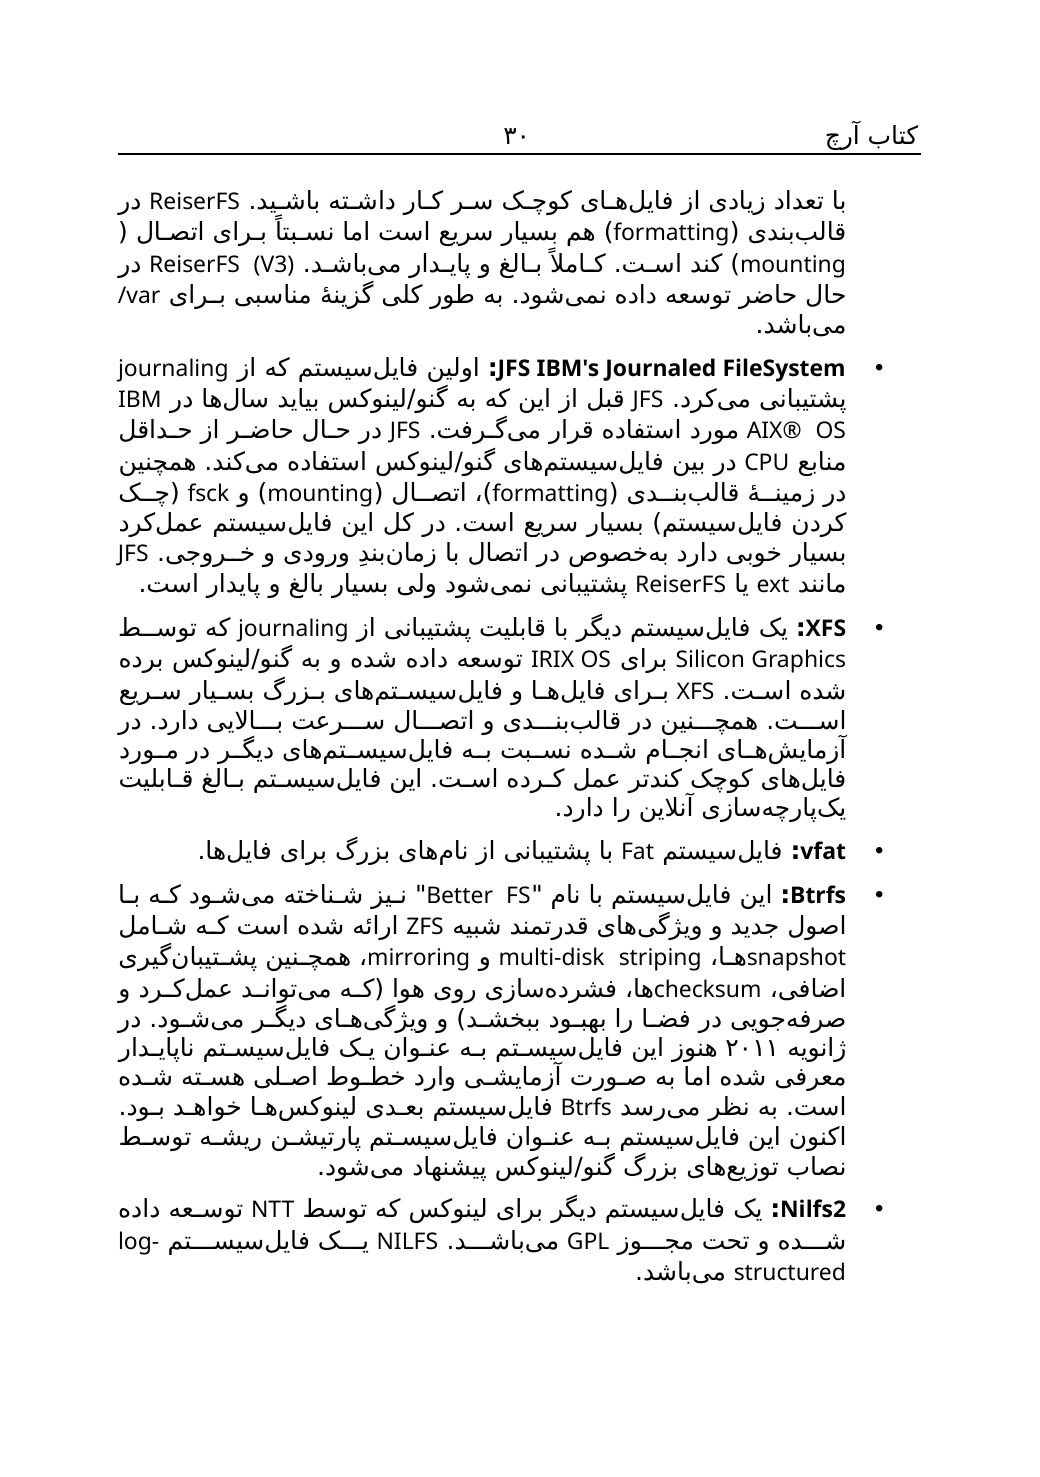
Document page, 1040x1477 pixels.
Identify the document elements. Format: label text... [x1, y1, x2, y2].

list XFS: یک فایل‌سیستم دیگر با قابلیت پشتیبانی از journaling که توسط Silicon Graphics برای IRIX OS توسعه داده شده و به گنو/لینوکس برده شده است. XFS برای فایل‌ها و فایل‌سیستم‌های بزرگ بسیار سریع است. همچنین در قالب‌بندی و اتصال سرعت بالایی دارد. در آزمایش‌های انجام شده نسبت به فایل‌سیستم‌های دیگر در مورد فایل‌های کوچک کندتر عمل کرده است. این فایل‌سیستم بالغ قابلیت یک‌پارچه‌سازی آنلاین را دارد. [118, 612, 884, 822]
list vfat: فایل‌سیستم Fat با پشتیبانی از نام‌های بزرگ برای فایل‌ها. [118, 835, 884, 866]
list JFS IBM's Journaled FileSystem: اولین فایل‌سیستم که از journaling پشتیبانی می‌کرد. JFS قبل از این که به گنو/لینوکس بیاید سال‌ها در IBM AIX® OS مورد استفاده قرار می‌گرفت. JFS در حال حاضر از حداقل منابع CPU در بین فایل‌سیستم‌های گنو/لینوکس استفاده می‌کند. همچنین در زمینهٔ قالب‌بندی (formatting)، اتصال (mounting) و fsck (چک کردن فایل‌سیستم) بسیار سریع است. در کل این فایل‌سیستم عمل‌کرد بسیار خوبی دارد به‌خصوص در اتصال با زمان‌بندِ ورودی و خروجی. JFS مانند ext یا ReiserFS پشتیبانی نمی‌شود ولی بسیار بالغ و پایدار است. [118, 352, 884, 599]
list Nilfs2: یک فایل‌سیستم دیگر برای لینوکس که توسط NTT توسعه داده شده و تحت مجوز GPL می‌باشد. NILFS یک فایل‌سیستم log-structured می‌باشد. [118, 1193, 884, 1287]
list Btrfs: این فایل‌سیستم با نام "Better FS" نیز شناخته می‌شود که با اصول جدید و ویژگی‌های قدرتمند شبیه ZFS ارائه شده است که شامل snapshotها، multi-disk striping و mirroring، همچنین پشتیبان‌گیری اضافی، checksumها، فشرده‌سازی روی هوا (که می‌تواند عمل‌کرد و صرفه‌جویی در فضا را بهبود ببخشد) و ویژگی‌های دیگر می‌شود. در ژانویه ۲۰۱۱ هنوز این فایل‌سیستم به عنوان یک فایل‌سیستم ناپایدار معرفی شده اما به صورت آزمایشی وارد خطوط اصلی هسته شده است. به نظر می‌رسد Btrfs فایل‌سیستم بعدی لینوکس‌ها خواهد بود. اکنون این فایل‌سیستم به عنوان فایل‌سیستم پارتیشن ریشه توسط نصاب توزیع‌های بزرگ گنو/لینوکس پیشنهاد می‌شود. [118, 879, 884, 1181]
list ReiserFS (V3)‎ Hans Reiser's high-performance journaling FS : از متد بسیار جذابی برای کار بر روی داده‌ها بر مبنای الگوریتم خلاق و نامنظم استفاده می‌کند. ReiserFS بسیار سریع‌ است مخصوصاً زمانی‌که با تعداد زیادی از فایل‌های کوچک سر کار داشته باشید. ReiserFS در قالب‌بندی (formatting) هم بسیار سریع است اما نسبتاً برای اتصال (mounting) کند است. کاملاً بالغ و پایدار می‌باشد. ReiserFS (V3)‎ در حال حاضر توسعه داده نمی‌شود. به طور کلی گزینهٔ مناسبی برای ‎/var می‌باشد. [118, 185, 884, 339]
